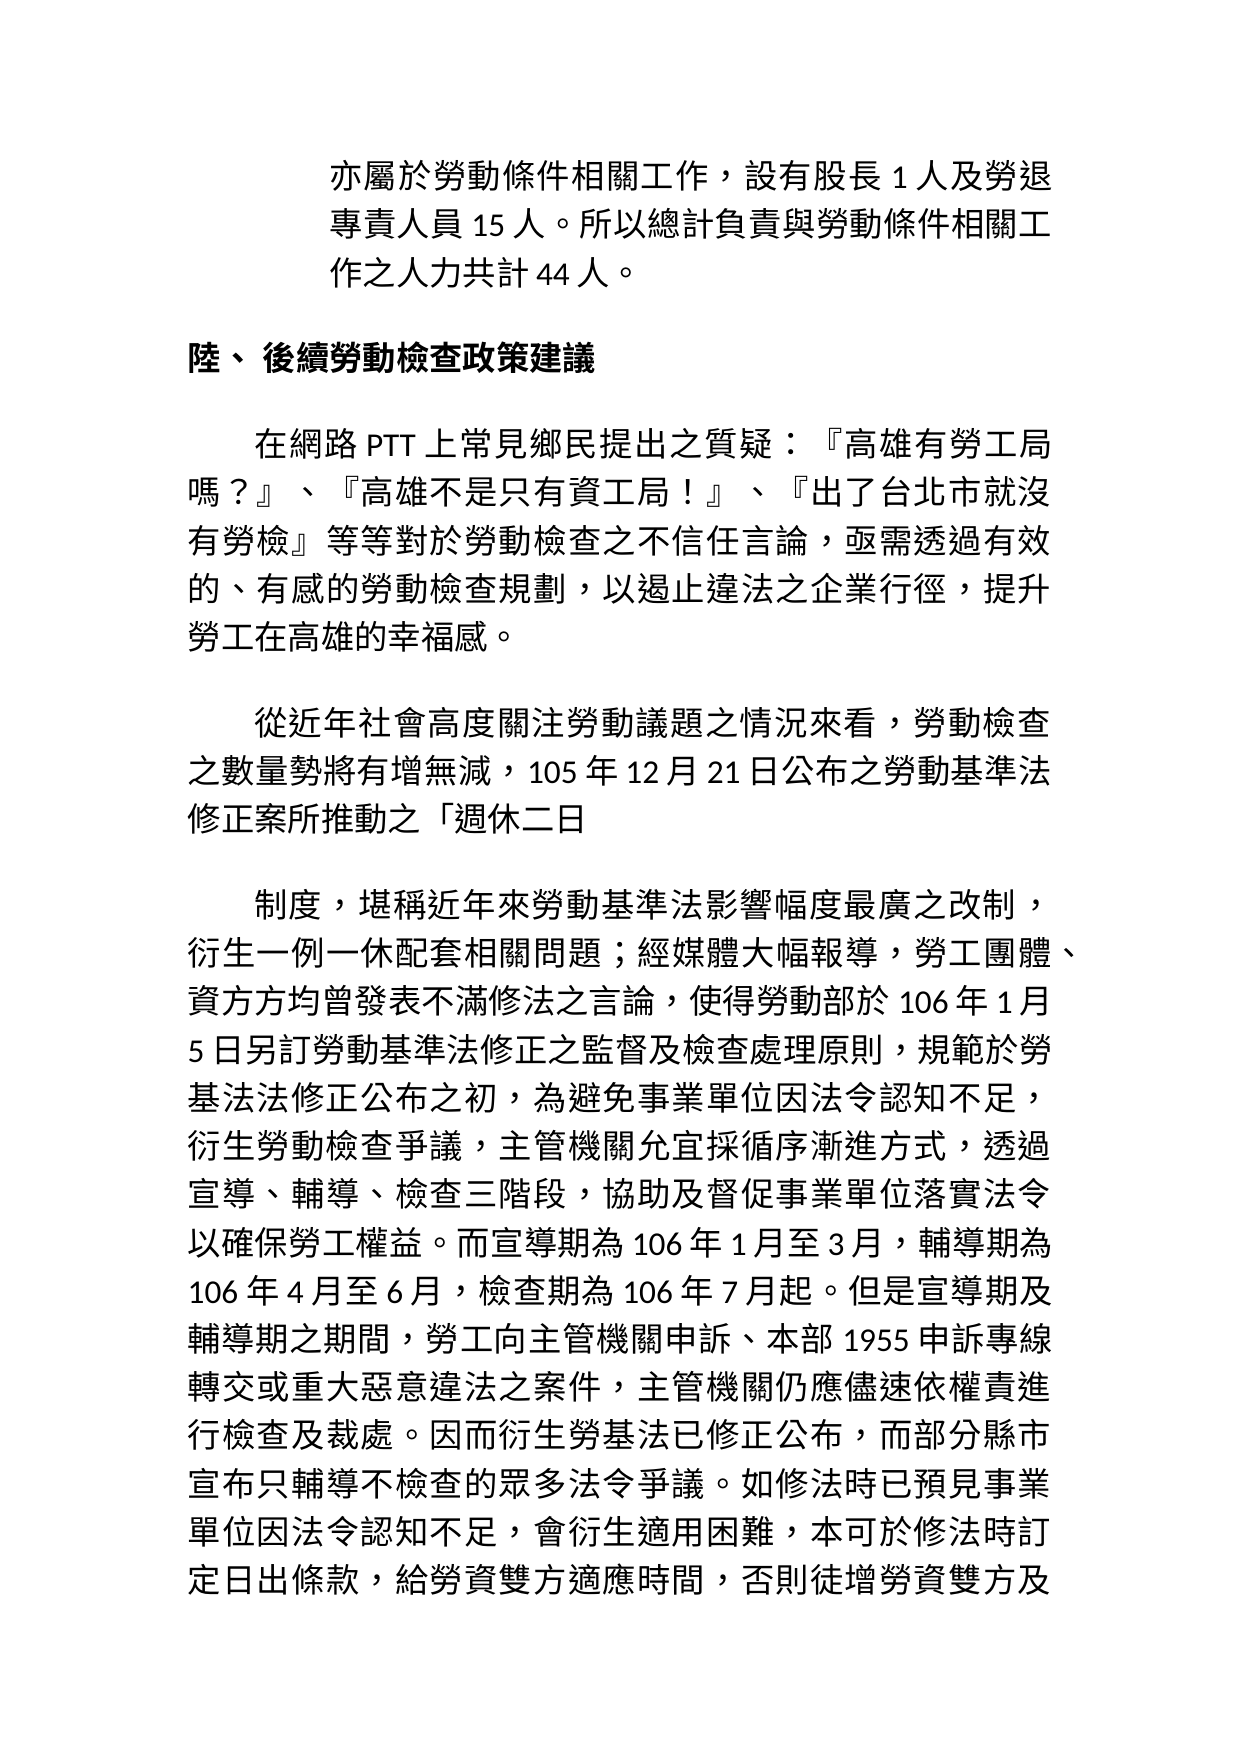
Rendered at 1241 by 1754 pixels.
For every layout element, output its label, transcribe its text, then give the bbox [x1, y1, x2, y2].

list 後續勞動檢查政策建議 [187, 332, 1053, 380]
text 從近年社會高度關注勞動議題之情況來看，勞動檢查之數量勢將有增無減，105年12月21日公布之勞動基準法修正案所推動之「週休二日 [187, 697, 1053, 841]
text 在網路PTT上常見鄉民提出之質疑：『高雄有勞工局嗎？』、『高雄不是只有資工局！』、『出了台北市就沒有勞檢』等等對於勞動檢查之不信任言論，亟需透過有效的、有感的勞動檢查規劃，以遏止違法之企業行徑，提升勞工在高雄的幸福感。 [187, 418, 1053, 659]
text 制度，堪稱近年來勞動基準法影響幅度最廣之改制，衍生一例一休配套相關問題；經媒體大幅報導，勞工團體、資方方均曾發表不滿修法之言論，使得勞動部於106年1月5日另訂勞動基準法修正之監督及檢查處理原則，規範於勞基法法修正公布之初，為避免事業單位因法令認知不足，衍生勞動檢查爭議，主管機關允宜採循序漸進方式，透過宣導、輔導、檢查三階段，協助及督促事業單位落實法令，以確保勞工權益。而宣導期為106年1月至3月，輔導期為106年4月至6月，檢查期為106年7月起。但是宣導期及輔導期之期間，勞工向主管機關申訴、本部1955申訴專線轉交或重大惡意違法之案件，主管機關仍應儘速依權責進行檢查及裁處。因而衍生勞基法已修正公布，而部分縣市宣布只輔導不檢查的眾多法令爭議。如修法時已預見事業單位因法令認知不足，會衍生適用困難，本可於修法時訂定日出條款，給勞資雙方適應時間，否則徒增勞資雙方及執法單位之困擾。 [187, 879, 1053, 1602]
list 亦屬於勞動條件相關工作，設有股長1人及勞退專責人員15人。所以總計負責與勞動條件相關工作之人力共計44人。 [254, 150, 1053, 295]
